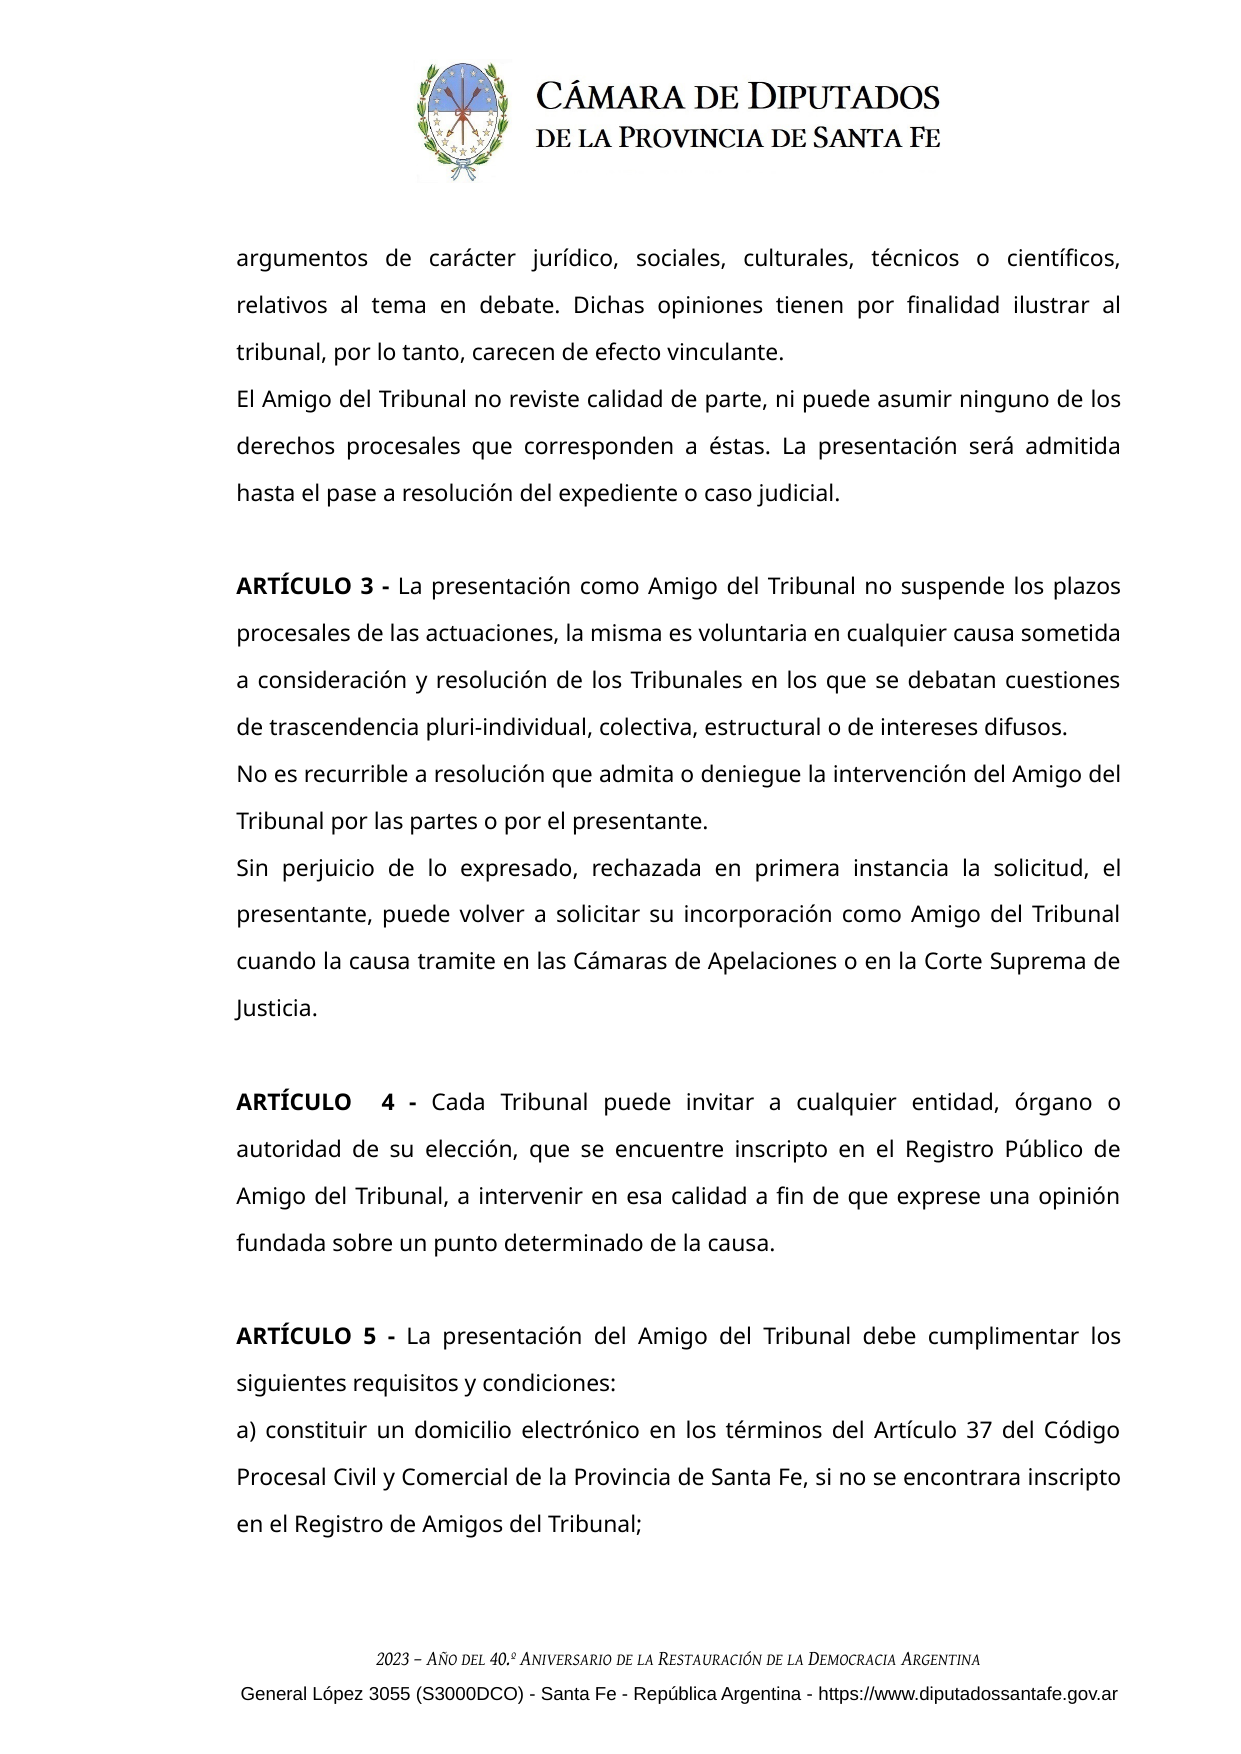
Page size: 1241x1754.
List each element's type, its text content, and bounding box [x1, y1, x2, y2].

text ARTÍCULO 4 - Cada Tribunal puede invitar a cualquier entidad, órgano o autoridad de su elección, que se encuentre inscripto en el Registro Público de Amigo del Tribunal, a intervenir en esa calidad a fin de que exprese una opinión fundada sobre un punto determinado de la causa. [236, 1086, 1122, 1258]
text a) constituir un domicilio electrónico en los términos del Artículo 37 del Código Procesal Civil y Comercial de la Provincia de Santa Fe, si no se encontrara inscripto en el Registro de Amigos del Tribunal; [236, 1414, 1122, 1539]
picture [413, 59, 945, 183]
text ARTÍCULO 5 - La presentación del Amigo del Tribunal debe cumplimentar los siguientes requisitos y condiciones: [236, 1320, 1122, 1398]
text ARTÍCULO 3 - La presentación como Amigo del Tribunal no suspende los plazos procesales de las actuaciones, la misma es voluntaria en cualquier causa sometida a consideración y resolución de los Tribunales en los que se debatan cuestiones de trascendencia pluri-individual, colectiva, estructural o de intereses difusos. [236, 570, 1122, 742]
text Sin perjuicio de lo expresado, rechazada en primera instancia la solicitud, el presentante, puede volver a solicitar su incorporación como Amigo del Tribunal cuando la causa tramite en las Cámaras de Apelaciones o en la Corte Suprema de Justicia. [236, 852, 1122, 1023]
text argumentos de carácter jurídico, sociales, culturales, técnicos o científicos, relativos al tema en debate. Dichas opiniones tienen por finalidad ilustrar al tribunal, por lo tanto, carecen de efecto vinculante. [236, 242, 1122, 367]
text El Amigo del Tribunal no reviste calidad de parte, ni puede asumir ninguno de los derechos procesales que corresponden a éstas. La presentación será admitida hasta el pase a resolución del expediente o caso judicial. [236, 383, 1122, 508]
text No es recurrible a resolución que admita o deniegue la intervención del Amigo del Tribunal por las partes o por el presentante. [236, 758, 1122, 836]
